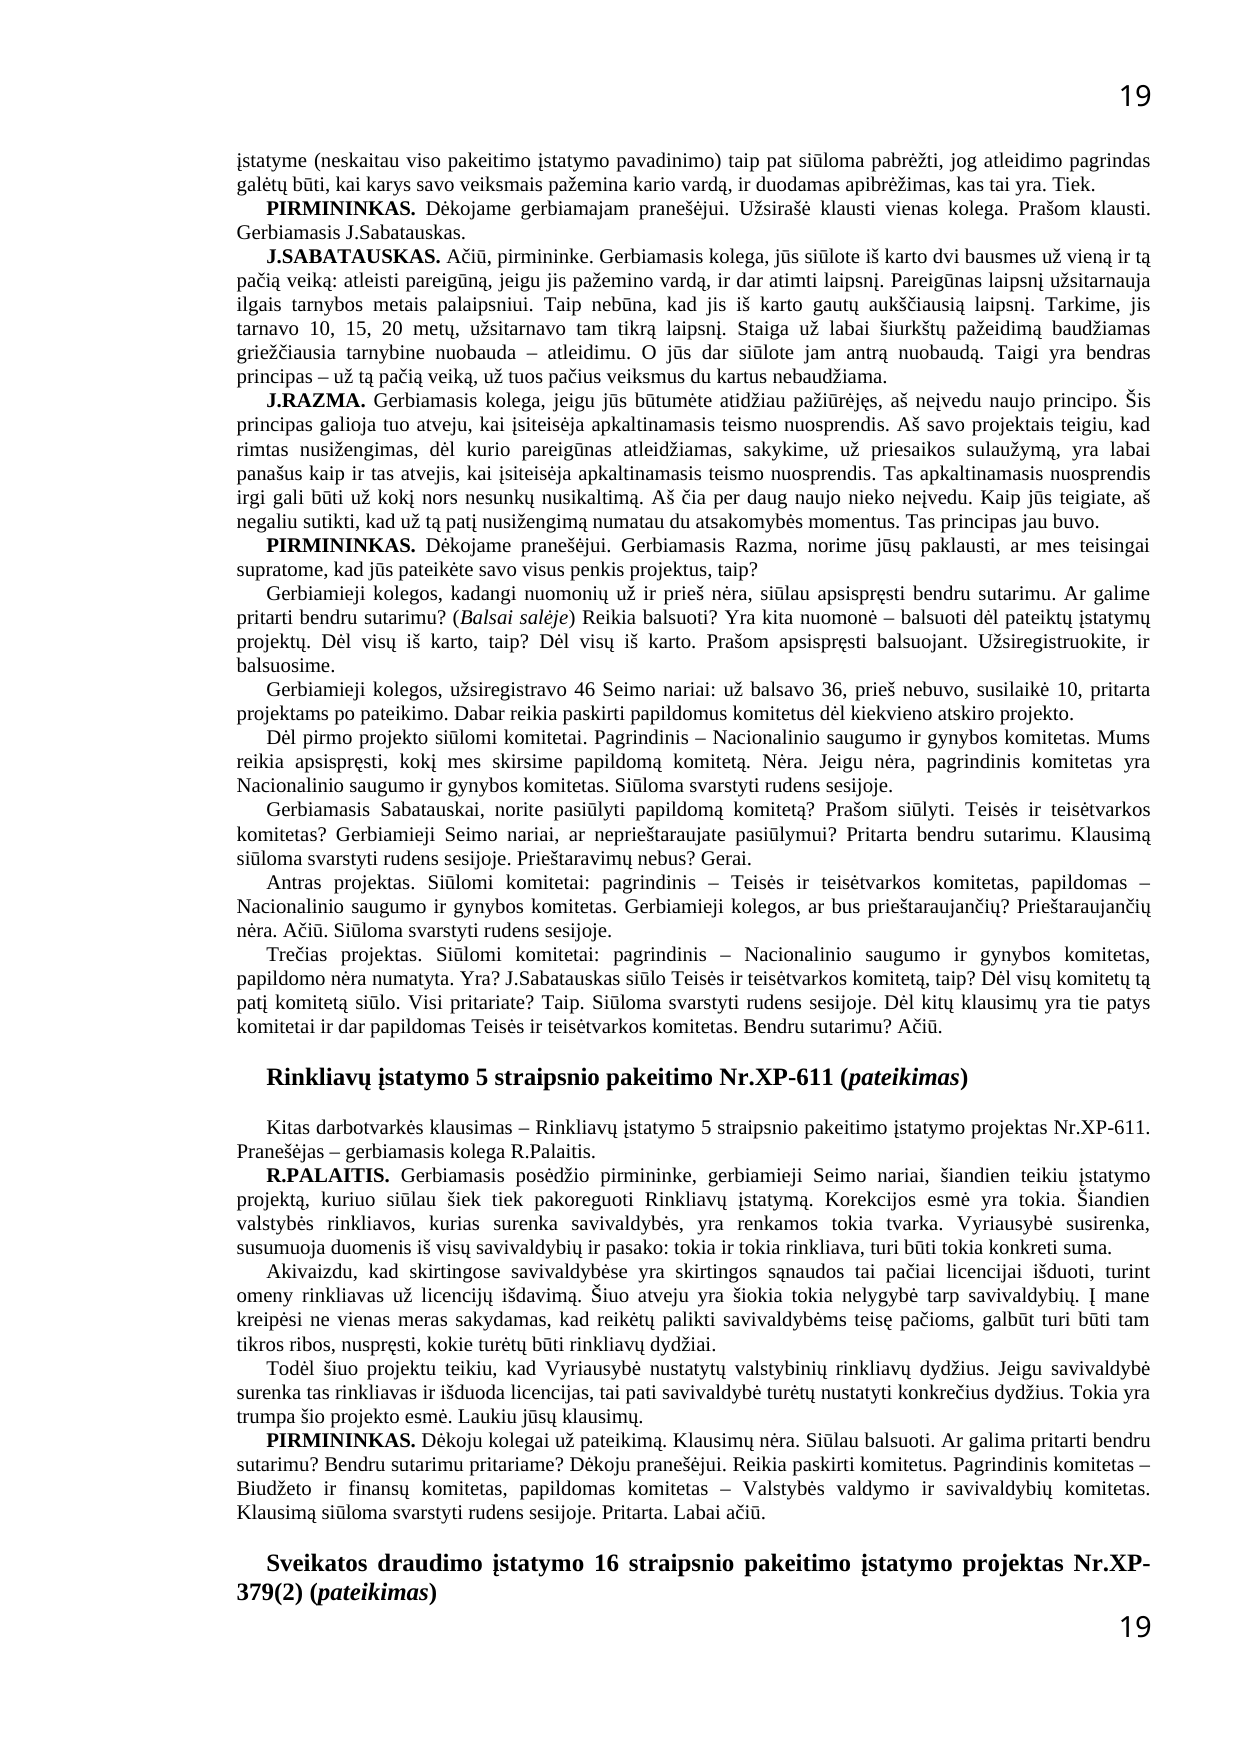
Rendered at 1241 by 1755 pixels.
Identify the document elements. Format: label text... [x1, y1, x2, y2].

text Todėl šiuo projektu teikiu, kad Vyriausybė nustatytų valstybinių rinkliavų dydžius. Jeigu savivaldybė surenka tas rinkliavas ir išduoda licencijas, tai pati savivaldybė turėtų nustatyti konkrečius dydžius. Tokia yra trumpa šio projekto esmė. Laukiu jūsų klausimų. [236, 1356, 1152, 1428]
text Kitas darbotvarkės klausimas – Rinkliavų įstatymo 5 straipsnio pakeitimo įstatymo projektas Nr.XP-611. Pranešėjas – gerbiamasis kolega R.Palaitis. [236, 1115, 1152, 1163]
text J.RAZMA. Gerbiamasis kolega, jeigu jūs būtumėte atidžiau pažiūrėjęs, aš neįvedu naujo principo. Šis principas galioja tuo atveju, kai įsiteisėja apkaltinamasis teismo nuosprendis. Aš savo projektais teigiu, kad rimtas nusižengimas, dėl kurio pareigūnas atleidžiamas, sakykime, už priesaikos sulaužymą, yra labai panašus kaip ir tas atvejis, kai įsiteisėja apkaltinamasis teismo nuosprendis. Tas apkaltinamasis nuosprendis irgi gali būti už kokį nors nesunkų nusikaltimą. Aš čia per daug naujo nieko neįvedu. Kaip jūs teigiate, aš negaliu sutikti, kad už tą patį nusižengimą numatau du atsakomybės momentus. Tas principas jau buvo. [236, 388, 1152, 533]
text Gerbiamieji kolegos, užsiregistravo 46 Seimo nariai: už balsavo 36, prieš nebuvo, susilaikė 10, pritarta projektams po pateikimo. Dabar reikia paskirti papildomus komitetus dėl kiekvieno atskiro projekto. [236, 677, 1152, 725]
text Dėl pirmo projekto siūlomi komitetai. Pagrindinis – Nacionalinio saugumo ir gynybos komitetas. Mums reikia apsispręsti, kokį mes skirsime papildomą komitetą. Nėra. Jeigu nėra, pagrindinis komitetas yra Nacionalinio saugumo ir gynybos komitetas. Siūloma svarstyti rudens sesijoje. [236, 725, 1152, 797]
text PIRMININKAS. Dėkojame pranešėjui. Gerbiamasis Razma, norime jūsų paklausti, ar mes teisingai supratome, kad jūs pateikėte savo visus penkis projektus, taip? [236, 533, 1152, 581]
text Gerbiamasis Sabatauskai, norite pasiūlyti papildomą komitetą? Prašom siūlyti. Teisės ir teisėtvarkos komitetas? Gerbiamieji Seimo nariai, ar neprieštaraujate pasiūlymui? Pritarta bendru sutarimu. Klausimą siūloma svarstyti rudens sesijoje. Prieštaravimų nebus? Gerai. [236, 797, 1152, 869]
text Antras projektas. Siūlomi komitetai: pagrindinis – Teisės ir teisėtvarkos komitetas, papildomas – Nacionalinio saugumo ir gynybos komitetas. Gerbiamieji kolegos, ar bus prieštaraujančių? Prieštaraujančių nėra. Ačiū. Siūloma svarstyti rudens sesijoje. [236, 869, 1152, 942]
text Gerbiamieji kolegos, kadangi nuomonių už ir prieš nėra, siūlau apsispręsti bendru sutarimu. Ar galime pritarti bendru sutarimu? (Balsai salėje) Reikia balsuoti? Yra kita nuomonė – balsuoti dėl pateiktų įstatymų projektų. Dėl visų iš karto, taip? Dėl visų iš karto. Prašom apsispręsti balsuojant. Užsiregistruokite, ir balsuosime. [236, 581, 1152, 677]
text Sveikatos draudimo įstatymo 16 straipsnio pakeitimo įstatymo projektas Nr.XP-379(2) (pateikimas) [236, 1548, 1152, 1606]
text Akivaizdu, kad skirtingose savivaldybėse yra skirtingos sąnaudos tai pačiai licencijai išduoti, turint omeny rinkliavas už licencijų išdavimą. Šiuo atveju yra šiokia tokia nelygybė tarp savivaldybių. Į mane kreipėsi ne vienas meras sakydamas, kad reikėtų palikti savivaldybėms teisę pačioms, galbūt turi būti tam tikros ribos, nuspręsti, kokie turėtų būti rinkliavų dydžiai. [236, 1259, 1152, 1356]
text R.PALAITIS. Gerbiamasis posėdžio pirmininke, gerbiamieji Seimo nariai, šiandien teikiu įstatymo projektą, kuriuo siūlau šiek tiek pakoreguoti Rinkliavų įstatymą. Korekcijos esmė yra tokia. Šiandien valstybės rinkliavos, kurias surenka savivaldybės, yra renkamos tokia tvarka. Vyriausybė susirenka, susumuoja duomenis iš visų savivaldybių ir pasako: tokia ir tokia rinkliava, turi būti tokia konkreti suma. [236, 1163, 1152, 1259]
text įstatyme (neskaitau viso pakeitimo įstatymo pavadinimo) taip pat siūloma pabrėžti, jog atleidimo pagrindas galėtų būti, kai karys savo veiksmais pažemina kario vardą, ir duodamas apibrėžimas, kas tai yra. Tiek. [236, 148, 1152, 196]
text Rinkliavų įstatymo 5 straipsnio pakeitimo Nr.XP-611 (pateikimas) [236, 1062, 1152, 1091]
text Trečias projektas. Siūlomi komitetai: pagrindinis – Nacionalinio saugumo ir gynybos komitetas, papildomo nėra numatyta. Yra? J.Sabatauskas siūlo Teisės ir teisėtvarkos komitetą, taip? Dėl visų komitetų tą patį komitetą siūlo. Visi pritariate? Taip. Siūloma svarstyti rudens sesijoje. Dėl kitų klausimų yra tie patys komitetai ir dar papildomas Teisės ir teisėtvarkos komitetas. Bendru sutarimu? Ačiū. [236, 942, 1152, 1038]
text PIRMININKAS. Dėkoju kolegai už pateikimą. Klausimų nėra. Siūlau balsuoti. Ar galima pritarti bendru sutarimu? Bendru sutarimu pritariame? Dėkoju pranešėjui. Reikia paskirti komitetus. Pagrindinis komitetas – Biudžeto ir finansų komitetas, papildomas komitetas – Valstybės valdymo ir savivaldybių komitetas. Klausimą siūloma svarstyti rudens sesijoje. Pritarta. Labai ačiū. [236, 1428, 1152, 1524]
text J.SABATAUSKAS. Ačiū, pirmininke. Gerbiamasis kolega, jūs siūlote iš karto dvi bausmes už vieną ir tą pačią veiką: atleisti pareigūną, jeigu jis pažemino vardą, ir dar atimti laipsnį. Pareigūnas laipsnį užsitarnauja ilgais tarnybos metais palaipsniui. Taip nebūna, kad jis iš karto gautų aukščiausią laipsnį. Tarkime, jis tarnavo 10, 15, 20 metų, užsitarnavo tam tikrą laipsnį. Staiga už labai šiurkštų pažeidimą baudžiamas griežčiausia tarnybine nuobauda – atleidimu. O jūs dar siūlote jam antrą nuobaudą. Taigi yra bendras principas – už tą pačią veiką, už tuos pačius veiksmus du kartus nebaudžiama. [236, 244, 1152, 388]
text PIRMININKAS. Dėkojame gerbiamajam pranešėjui. Užsirašė klausti vienas kolega. Prašom klausti. Gerbiamasis J.Sabatauskas. [236, 196, 1152, 244]
